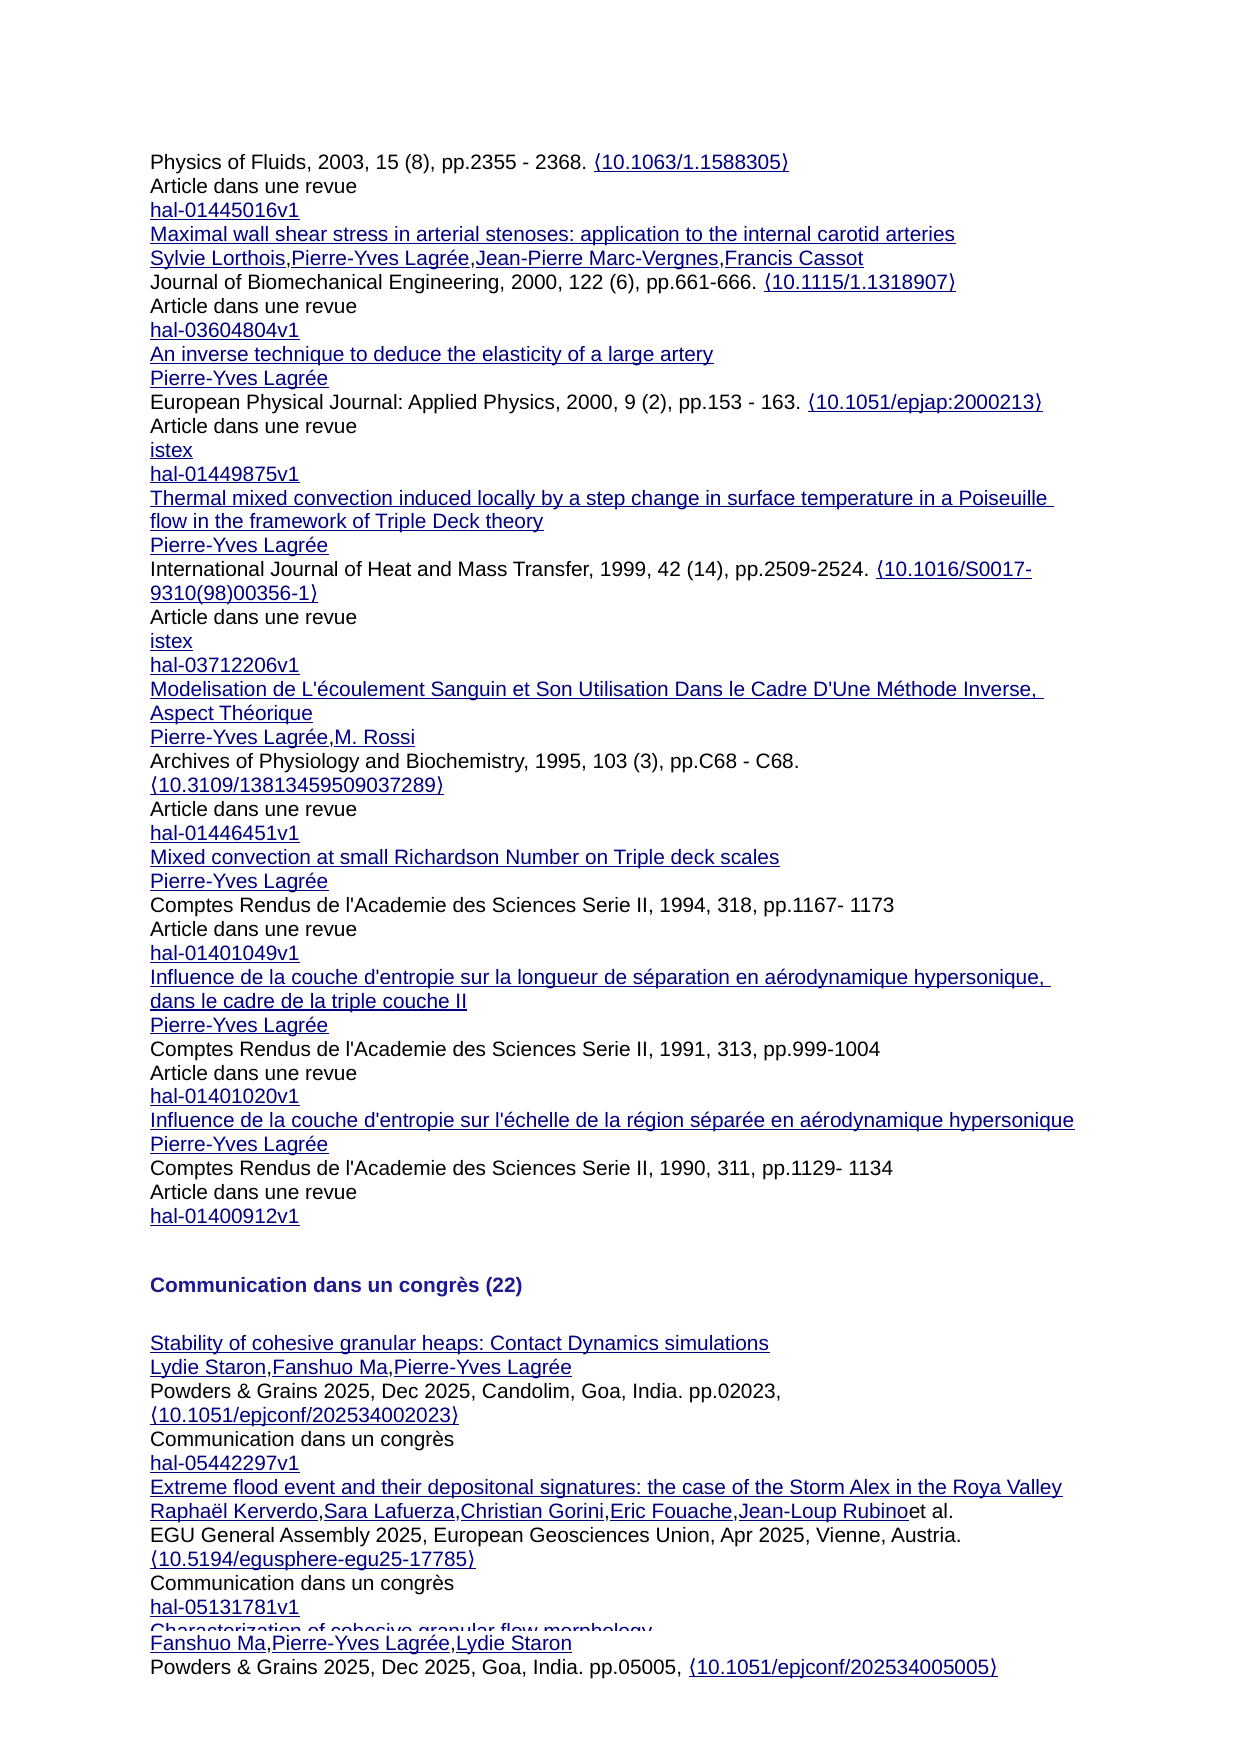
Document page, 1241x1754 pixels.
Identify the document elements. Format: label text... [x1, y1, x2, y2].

table_header Stability of cohesive granular heaps: Contact Dynamics simulations Lydie Staron,Fanshuo Ma,Pierre-Yves Lagrée Powders & Grains 2025, Dec 2025, Candolim, Goa, India. pp.02023, ⟨10.1051/epjconf/202534002023⟩ Communication dans un congrès hal-05442297v1 [150, 1331, 1090, 1475]
table_cell Extreme flood event and their depositonal signatures: the case of the Storm Alex in the Roya Valley Raphaël Kerverdo,Sara Lafuerza,Christian Gorini,Eric Fouache,Jean-Loup Rubinoet al. EGU General Assembly 2025, European Geosciences Union, Apr 2025, Vienne, Austria. ⟨10.5194/egusphere-egu25-17785⟩ Communication dans un congrès hal-05131781v1 [150, 1475, 1090, 1619]
table_cell Modelisation de L'écoulement Sanguin et Son Utilisation Dans le Cadre D'Une Méthode Inverse, Aspect Théorique Pierre-Yves Lagrée,M. Rossi Archives of Physiology and Biochemistry, 1995, 103 (3), pp.C68 - C68. ⟨10.3109/13813459509037289⟩ Article dans une revue hal-01446451v1 [150, 677, 1090, 845]
table_cell An inverse technique to deduce the elasticity of a large artery Pierre-Yves Lagrée European Physical Journal: Applied Physics, 2000, 9 (2), pp.153 - 163. ⟨10.1051/epjap:2000213⟩ Article dans une revue istex hal-01449875v1 [150, 342, 1090, 485]
table_cell Maximal wall shear stress in arterial stenoses: application to the internal carotid arteries Sylvie Lorthois,Pierre-Yves Lagrée,Jean-Pierre Marc-Vergnes,Francis Cassot Journal of Biomechanical Engineering, 2000, 122 (6), pp.661-666. ⟨10.1115/1.1318907⟩ Article dans une revue hal-03604804v1 [150, 222, 1090, 342]
table_cell Physics of Fluids, 2003, 15 (8), pp.2355 - 2368. ⟨10.1063/1.1588305⟩ Article dans une revue hal-01445016v1 [150, 150, 1090, 222]
table_cell Influence de la couche d'entropie sur la longueur de séparation en aérodynamique hypersonique, dans le cadre de la triple couche II Pierre-Yves Lagrée Comptes Rendus de l'Academie des Sciences Serie II, 1991, 313, pp.999-1004 Article dans une revue hal-01401020v1 [150, 965, 1090, 1108]
table_cell Mixed convection at small Richardson Number on Triple deck scales Pierre-Yves Lagrée Comptes Rendus de l'Academie des Sciences Serie II, 1994, 318, pp.1167- 1173 Article dans une revue hal-01401049v1 [150, 845, 1090, 964]
table_cell Thermal mixed convection induced locally by a step change in surface temperature in a Poiseuille flow in the framework of Triple Deck theory Pierre-Yves Lagrée International Journal of Heat and Mass Transfer, 1999, 42 (14), pp.2509-2524. ⟨10.1016/S0017-9310(98)00356-1⟩ Article dans une revue istex hal-03712206v1 [150, 485, 1090, 677]
table_cell Characterization of cohesive granular flow morphology Fanshuo Ma,Pierre-Yves Lagrée,Lydie Staron Powders & Grains 2025, Dec 2025, Goa, India. pp.05005, ⟨10.1051/epjconf/202534005005⟩ [150, 1619, 1090, 1679]
table_cell Influence de la couche d'entropie sur l'échelle de la région séparée en aérodynamique hypersonique Pierre-Yves Lagrée Comptes Rendus de l'Academie des Sciences Serie II, 1990, 311, pp.1129- 1134 Article dans une revue hal-01400912v1 [150, 1108, 1090, 1228]
subtitle Communication dans un congrès (22) [150, 1273, 1090, 1297]
